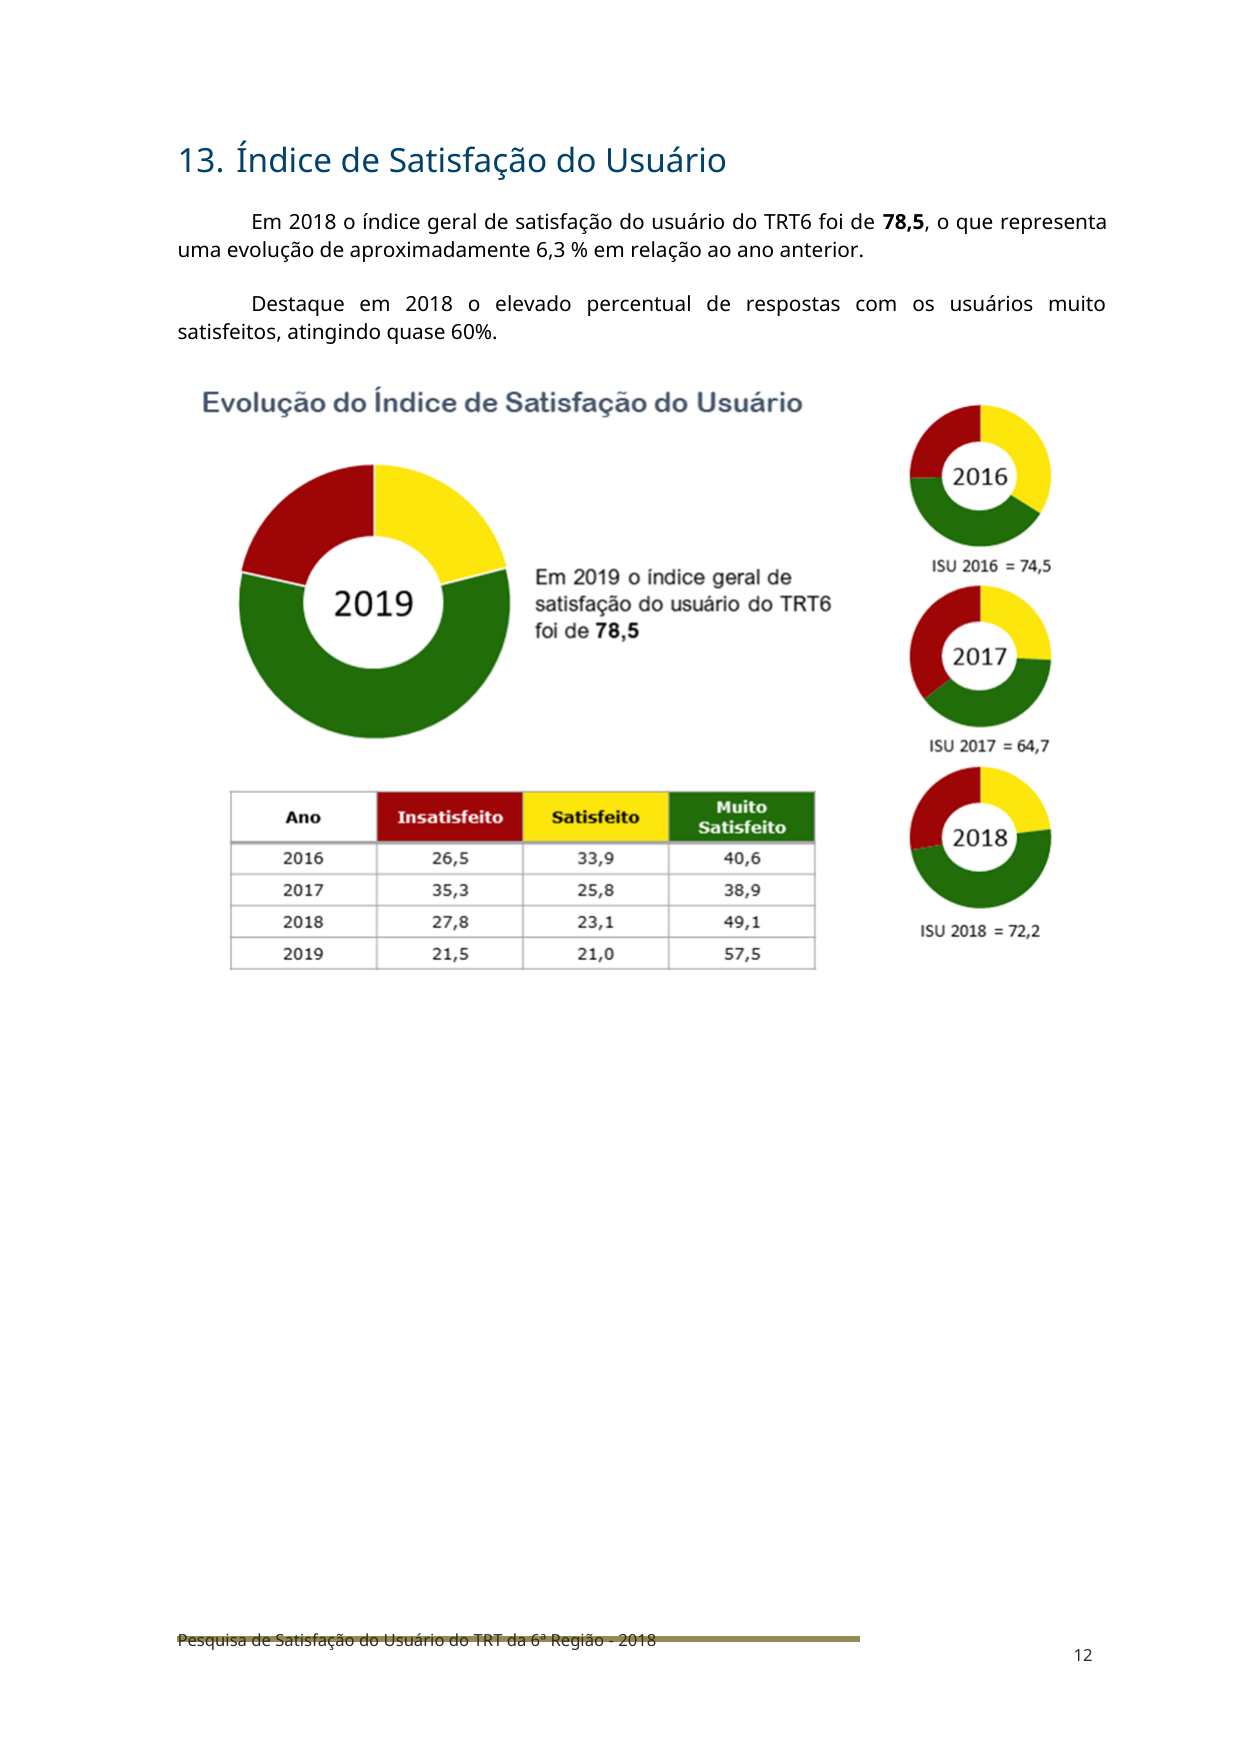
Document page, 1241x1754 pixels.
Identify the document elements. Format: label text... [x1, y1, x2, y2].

text Destaque em 2018 o elevado percentual de respostas com os usuários muito satisfeitos, atingindo quase 60%. [177, 289, 1107, 346]
text Em 2018 o índice geral de satisfação do usuário do TRT6 foi de 78,5, o que representa uma evolução de aproximadamente 6,3 % em relação ao ano anterior. [177, 207, 1107, 264]
list Índice de Satisfação do Usuário [177, 137, 1107, 182]
